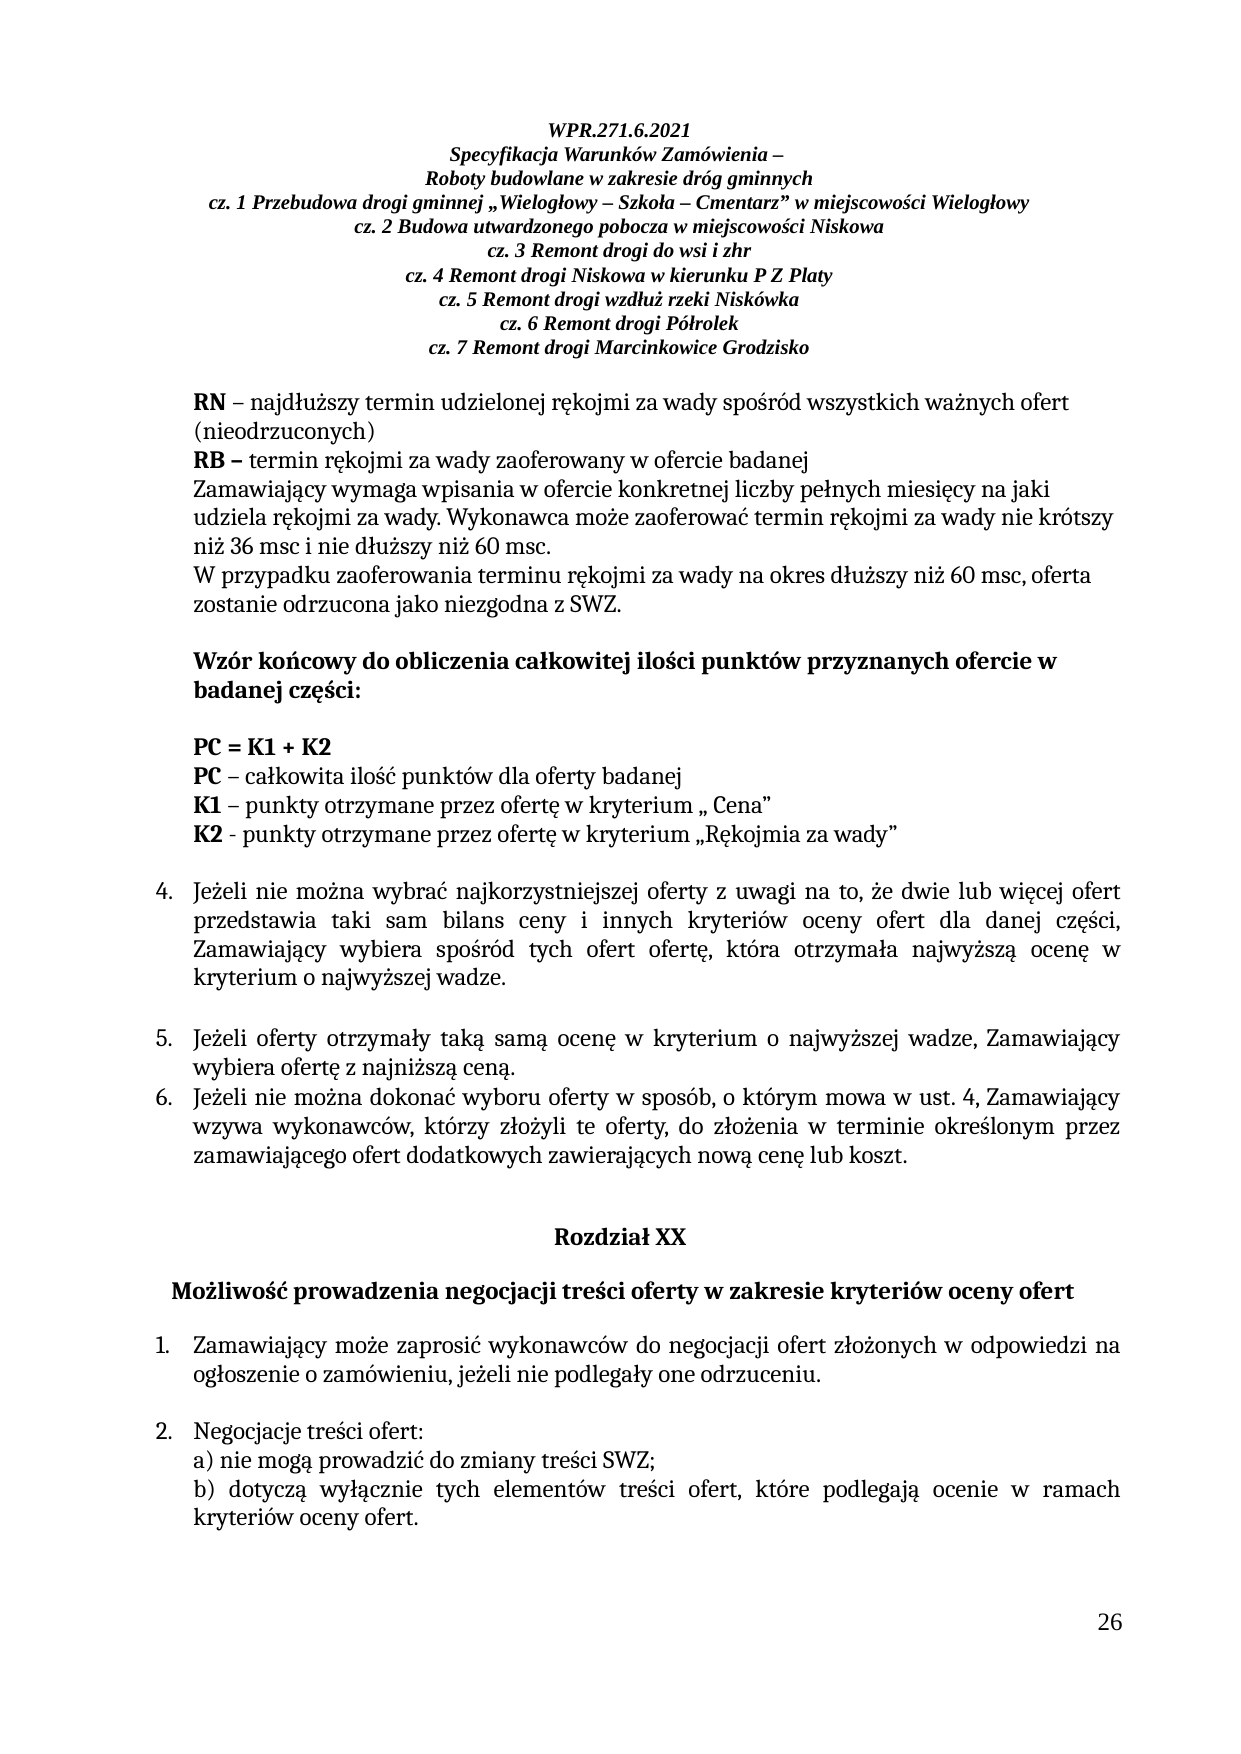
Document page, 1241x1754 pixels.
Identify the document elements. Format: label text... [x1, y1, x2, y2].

list Jeżeli nie można dokonać wyboru oferty w sposób, o którym mowa w ust. 4, Zamawiający wzywa wykonawców, którzy złożyli te oferty, do złożenia w terminie określonym przez zamawiającego ofert dodatkowych zawierających nową cenę lub koszt. [156, 1083, 1122, 1169]
list Zamawiający wymaga wpisania w ofercie konkretnej liczby pełnych miesięcy na jaki udziela rękojmi za wady. Wykonawca może zaoferować termin rękojmi za wady nie krótszy niż 36 msc i nie dłuższy niż 60 msc. [156, 474, 1122, 561]
list K2 - punkty otrzymane przez ofertę w kryterium „Rękojmia za wady” [156, 819, 1122, 848]
list PC = K1 + K2 [156, 733, 1122, 762]
list RN – najdłuższy termin udzielonej rękojmi za wady spośród wszystkich ważnych ofert (nieodrzuconych) [156, 388, 1122, 446]
list Jeżeli oferty otrzymały taką samą ocenę w kryterium o najwyższej wadze, Zamawiający wybiera ofertę z najniższą ceną. [156, 1024, 1122, 1082]
text Możliwość prowadzenia negocjacji treści oferty w zakresie kryteriów oceny ofert [118, 1277, 1122, 1306]
list Jeżeli nie można wybrać najkorzystniejszej oferty z uwagi na to, że dwie lub więcej ofert przedstawia taki sam bilans ceny i innych kryteriów oceny ofert dla danej części, Zamawiający wybiera spośród tych ofert ofertę, która otrzymała najwyższą ocenę w kryterium o najwyższej wadze. [156, 877, 1122, 992]
list b) dotyczą wyłącznie tych elementów treści ofert, które podlegają ocenie w ramach kryteriów oceny ofert. [156, 1474, 1122, 1532]
list Wzór końcowy do obliczenia całkowitej ilości punktów przyznanych ofercie w badanej części: [156, 647, 1122, 704]
list W przypadku zaoferowania terminu rękojmi za wady na okres dłuższy niż 60 msc, oferta zostanie odrzucona jako niezgodna z SWZ. [156, 561, 1122, 618]
list PC – całkowita ilość punktów dla oferty badanej [156, 762, 1122, 791]
list Zamawiający może zaprosić wykonawców do negocjacji ofert złożonych w odpowiedzi na ogłoszenie o zamówieniu, jeżeli nie podlegały one odrzuceniu. [156, 1331, 1122, 1388]
list a) nie mogą prowadzić do zmiany treści SWZ; [156, 1446, 1122, 1474]
text Rozdział XX [118, 1223, 1122, 1252]
list K1 – punkty otrzymane przez ofertę w kryterium „ Cena” [156, 791, 1122, 819]
list RB – termin rękojmi za wady zaoferowany w ofercie badanej [156, 446, 1122, 474]
list Negocjacje treści ofert: [156, 1417, 1122, 1446]
